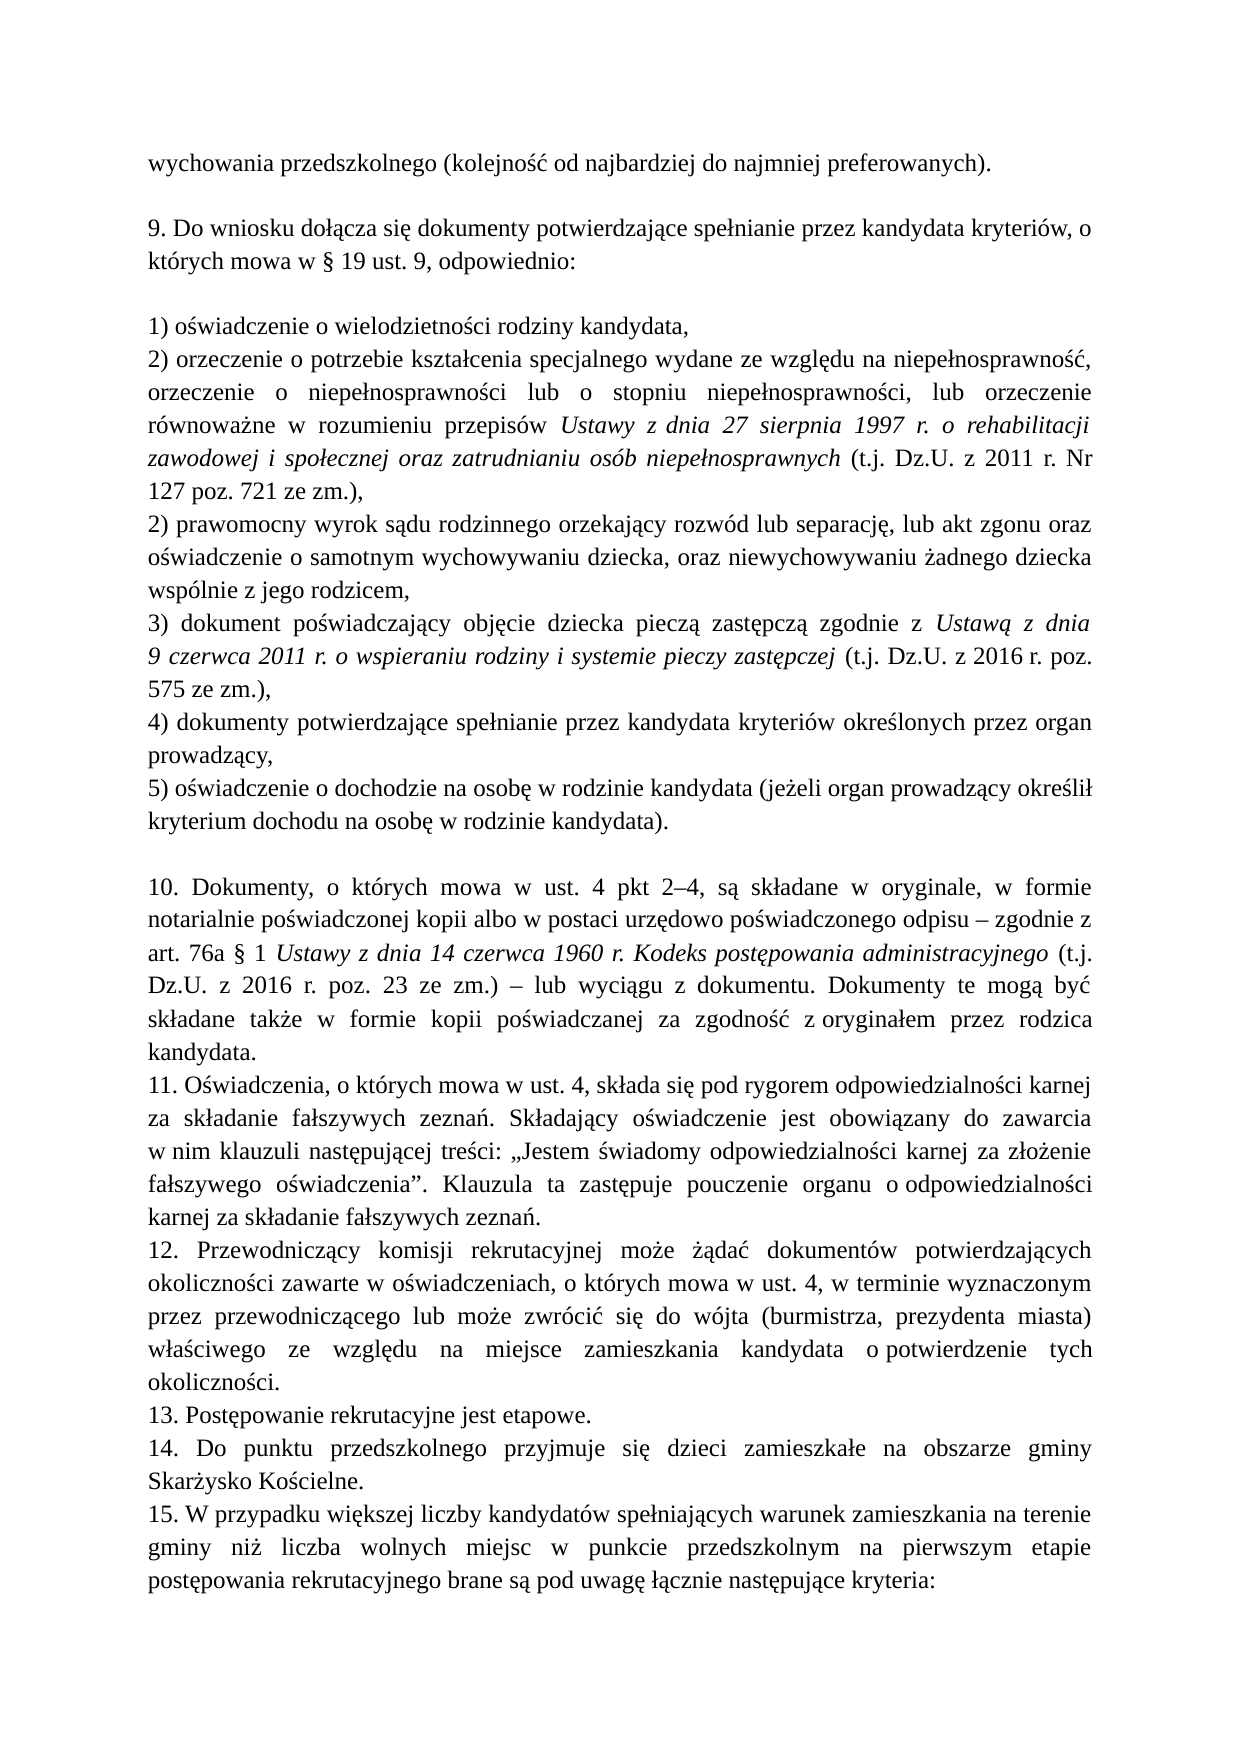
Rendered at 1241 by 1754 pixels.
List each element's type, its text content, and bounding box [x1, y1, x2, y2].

text 11. Oświadczenia, o których mowa w ust. 4, składa się pod rygorem odpowiedzialności karnej za składanie fałszywych zeznań. Składający oświadczenie jest obowiązany do zawarcia w nim klauzuli następującej treści: „Jestem świadomy odpowiedzialności karnej za złożenie fałszywego oświadczenia”. Klauzula ta zastępuje pouczenie organu o odpowiedzialności karnej za składanie fałszywych zeznań. [148, 1070, 1093, 1231]
text 3) dokument poświadczający objęcie dziecka pieczą zastępczą zgodnie z Ustawą z dnia 9 czerwca 2011 r. o wspieraniu rodziny i systemie pieczy zastępczej (t.j. Dz.U. z 2016 r. poz. 575 ze zm.), [148, 608, 1093, 703]
text 2) prawomocny wyrok sądu rodzinnego orzekający rozwód lub separację, lub akt zgonu oraz oświadczenie o samotnym wychowywaniu dziecka, oraz niewychowywaniu żadnego dziecka wspólnie z jego rodzicem, [148, 509, 1093, 604]
text 1) oświadczenie o wielodzietności rodziny kandydata, [148, 311, 1093, 340]
text 14. Do punktu przedszkolnego przyjmuje się dzieci zamieszkałe na obszarze gminy Skarżysko Kościelne. [148, 1433, 1093, 1495]
text 5) oświadczenie o dochodzie na osobę w rodzinie kandydata (jeżeli organ prowadzący określił kryterium dochodu na osobę w rodzinie kandydata). [148, 773, 1093, 835]
text 2) orzeczenie o potrzebie kształcenia specjalnego wydane ze względu na niepełnosprawność, orzeczenie o niepełnosprawności lub o stopniu niepełnosprawności, lub orzeczenie równoważne w rozumieniu przepisów Ustawy z dnia 27 sierpnia 1997 r. o rehabilitacji zawodowej i społecznej oraz zatrudnianiu osób niepełnosprawnych (t.j. Dz.U. z 2011 r. Nr 127 poz. 721 ze zm.), [148, 344, 1093, 505]
text 12. Przewodniczący komisji rekrutacyjnej może żądać dokumentów potwierdzających okoliczności zawarte w oświadczeniach, o których mowa w ust. 4, w terminie wyznaczonym przez przewodniczącego lub może zwrócić się do wójta (burmistrza, prezydenta miasta) właściwego ze względu na miejsce zamieszkania kandydata o potwierdzenie tych okoliczności. [148, 1235, 1093, 1396]
text 13. Postępowanie rekrutacyjne jest etapowe. [148, 1400, 1093, 1429]
text 9. Do wniosku dołącza się dokumenty potwierdzające spełnianie przez kandydata kryteriów, o których mowa w § 19 ust. 9, odpowiednio: [148, 213, 1093, 274]
text 15. W przypadku większej liczby kandydatów spełniających warunek zamieszkania na terenie gminy niż liczba wolnych miejsc w punkcie przedszkolnym na pierwszym etapie postępowania rekrutacyjnego brane są pod uwagę łącznie następujące kryteria: [148, 1499, 1093, 1594]
text 10. Dokumenty, o których mowa w ust. 4 pkt 2–4, są składane w oryginale, w formie notarialnie poświadczonej kopii albo w postaci urzędowo poświadczonego odpisu – zgodnie z art. 76a § 1 Ustawy z dnia 14 czerwca 1960 r. Kodeks postępowania administracyjnego (t.j. Dz.U. z 2016 r. poz. 23 ze zm.) – lub wyciągu z dokumentu. Dokumenty te mogą być składane także w formie kopii poświadczanej za zgodność z oryginałem przez rodzica kandydata. [148, 872, 1093, 1065]
text 4) dokumenty potwierdzające spełnianie przez kandydata kryteriów określonych przez organ prowadzący, [148, 707, 1093, 769]
text wychowania przedszkolnego (kolejność od najbardziej do najmniej preferowanych). [148, 148, 1093, 176]
